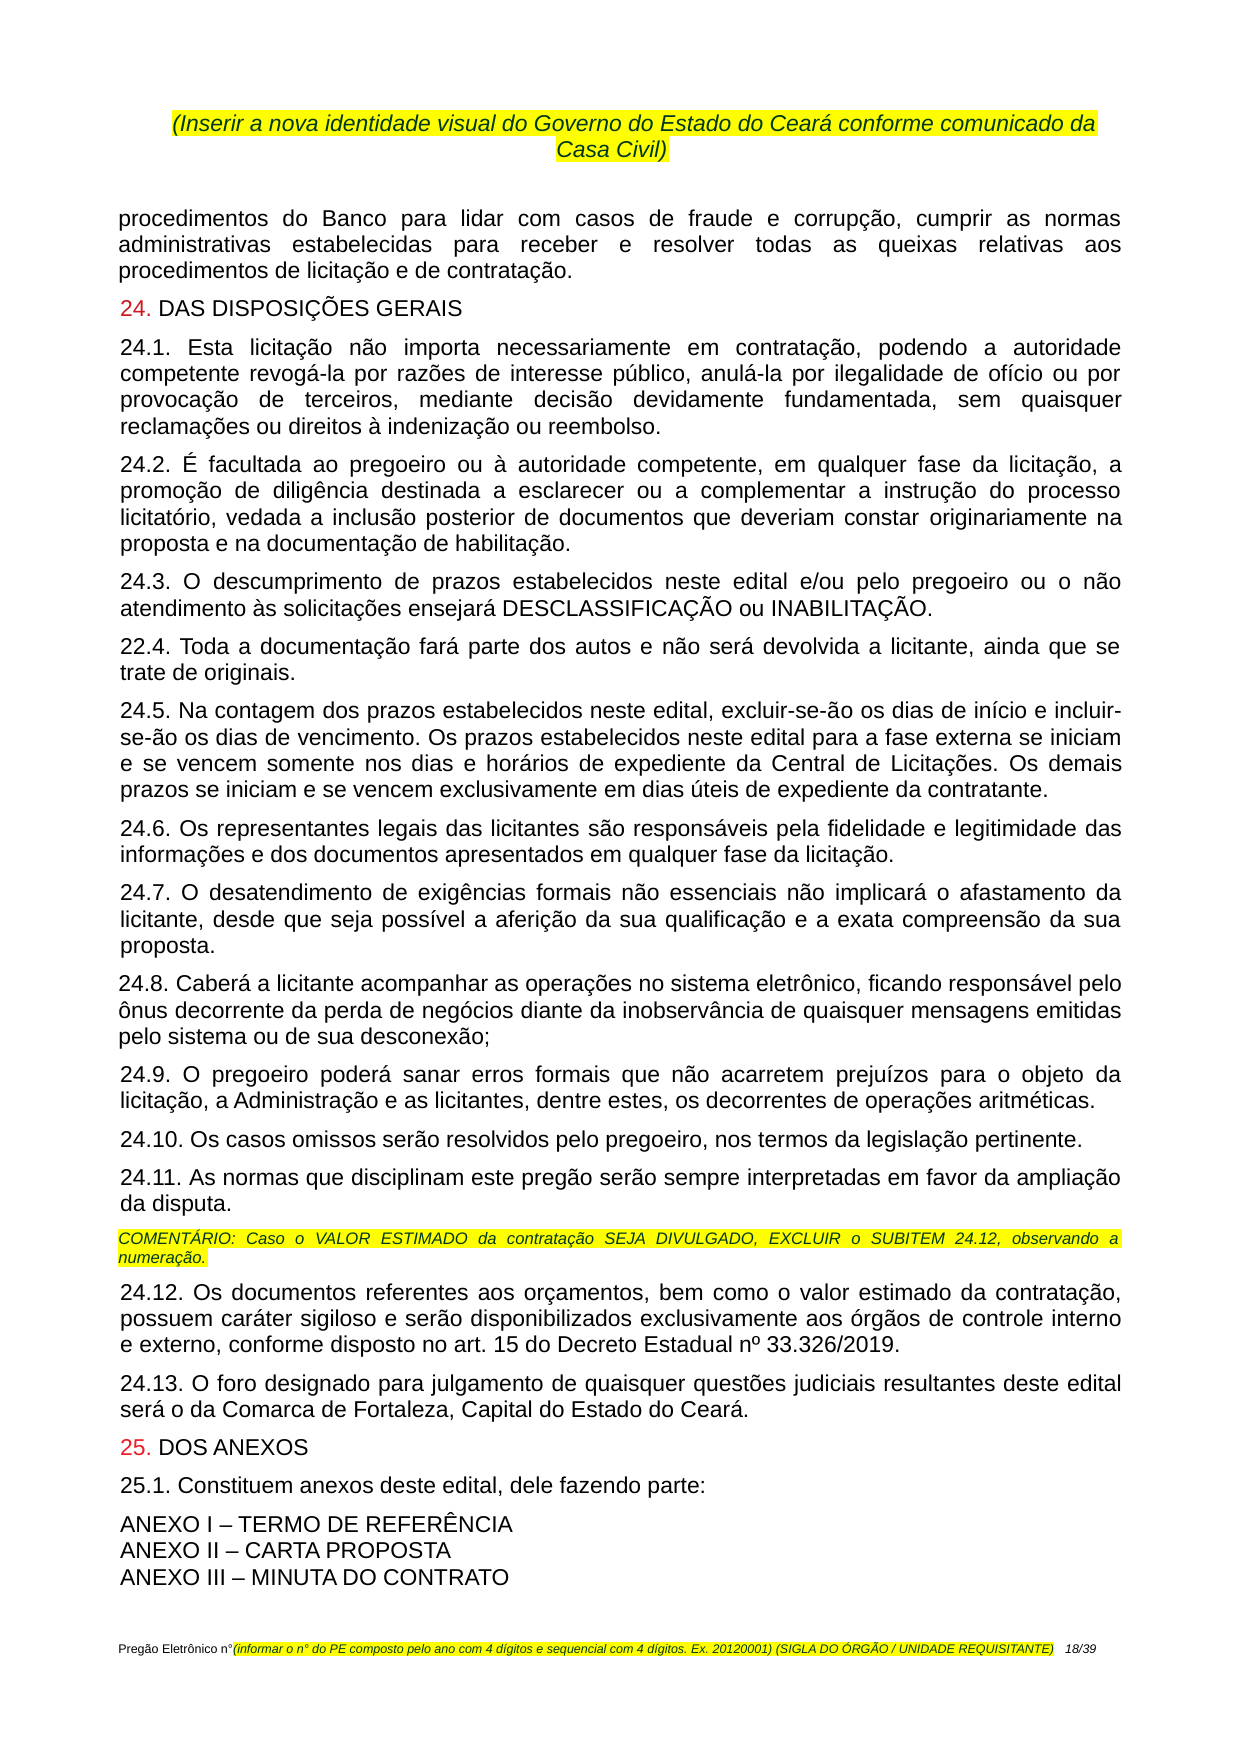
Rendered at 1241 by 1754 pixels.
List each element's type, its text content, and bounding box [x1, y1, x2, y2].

text 24.11. As normas que disciplinam este pregão serão sempre interpretadas em favor da ampliação da disputa. [120, 1164, 1122, 1217]
text ANEXO I – TERMO DE REFERÊNCIA ANEXO II – CARTA PROPOSTA ANEXO III – MINUTA DO CONTRATO [120, 1511, 1122, 1590]
text 24.10. Os casos omissos serão resolvidos pelo pregoeiro, nos termos da legislação pertinente. [120, 1126, 1122, 1152]
text 24. DAS DISPOSIÇÕES GERAIS [120, 295, 1122, 322]
text 24.9. O pregoeiro poderá sanar erros formais que não acarretem prejuízos para o objeto da licitação, a Administração e as licitantes, dentre estes, os decorrentes de operações aritméticas. [120, 1061, 1122, 1114]
text 25.1. Constituem anexos deste edital, dele fazendo parte: [120, 1472, 1122, 1499]
text 24.2. É facultada ao pregoeiro ou à autoridade competente, em qualquer fase da licitação, a promoção de diligência destinada a esclarecer ou a complementar a instrução do processo licitatório, vedada a inclusão posterior de documentos que deveriam constar originariamente na proposta e na documentação de habilitação. [120, 451, 1122, 556]
text 24.12. Os documentos referentes aos orçamentos, bem como o valor estimado da contratação, possuem caráter sigiloso e serão disponibilizados exclusivamente aos órgãos de controle interno e externo, conforme disposto no art. 15 do Decreto Estadual nº 33.326/2019. [120, 1279, 1122, 1358]
text 24.1. Esta licitação não importa necessariamente em contratação, podendo a autoridade competente revogá-la por razões de interesse público, anulá-la por ilegalidade de ofício ou por provocação de terceiros, mediante decisão devidamente fundamentada, sem quaisquer reclamações ou direitos à indenização ou reembolso. [120, 334, 1122, 439]
text COMENTÁRIO: Caso o VALOR ESTIMADO da contratação SEJA DIVULGADO, EXCLUIR o SUBITEM 24.12, observando a numeração. [118, 1228, 1122, 1267]
text 22.4. Toda a documentação fará parte dos autos e não será devolvida a licitante, ainda que se trate de originais. [120, 633, 1122, 686]
text procedimentos do Banco para lidar com casos de fraude e corrupção, cumprir as normas administrativas estabelecidas para receber e resolver todas as queixas relativas aos procedimentos de licitação e de contratação. [118, 204, 1122, 283]
text 24.6. Os representantes legais das licitantes são responsáveis pela fidelidade e legitimidade das informações e dos documentos apresentados em qualquer fase da licitação. [120, 815, 1122, 867]
text 25. DOS ANEXOS [120, 1434, 1122, 1461]
text 24.3. O descumprimento de prazos estabelecidos neste edital e/ou pelo pregoeiro ou o não atendimento às solicitações ensejará DESCLASSIFICAÇÃO ou INABILITAÇÃO. [120, 568, 1122, 621]
text 24.7. O desatendimento de exigências formais não essenciais não implicará o afastamento da licitante, desde que seja possível a aferição da sua qualificação e a exata compreensão da sua proposta. [120, 879, 1122, 958]
text 24.13. O foro designado para julgamento de quaisquer questões judiciais resultantes deste edital será o da Comarca de Fortaleza, Capital do Estado do Ceará. [120, 1370, 1122, 1422]
text 24.8. Caberá a licitante acompanhar as operações no sistema eletrônico, ficando responsável pelo ônus decorrente da perda de negócios diante da inobservância de quaisquer mensagens emitidas pelo sistema ou de sua desconexão; [118, 970, 1122, 1049]
text 24.5. Na contagem dos prazos estabelecidos neste edital, excluir-se-ão os dias de início e incluir-se-ão os dias de vencimento. Os prazos estabelecidos neste edital para a fase externa se iniciam e se vencem somente nos dias e horários de expediente da Central de Licitações. Os demais prazos se iniciam e se vencem exclusivamente em dias úteis de expediente da contratante. [120, 697, 1122, 803]
